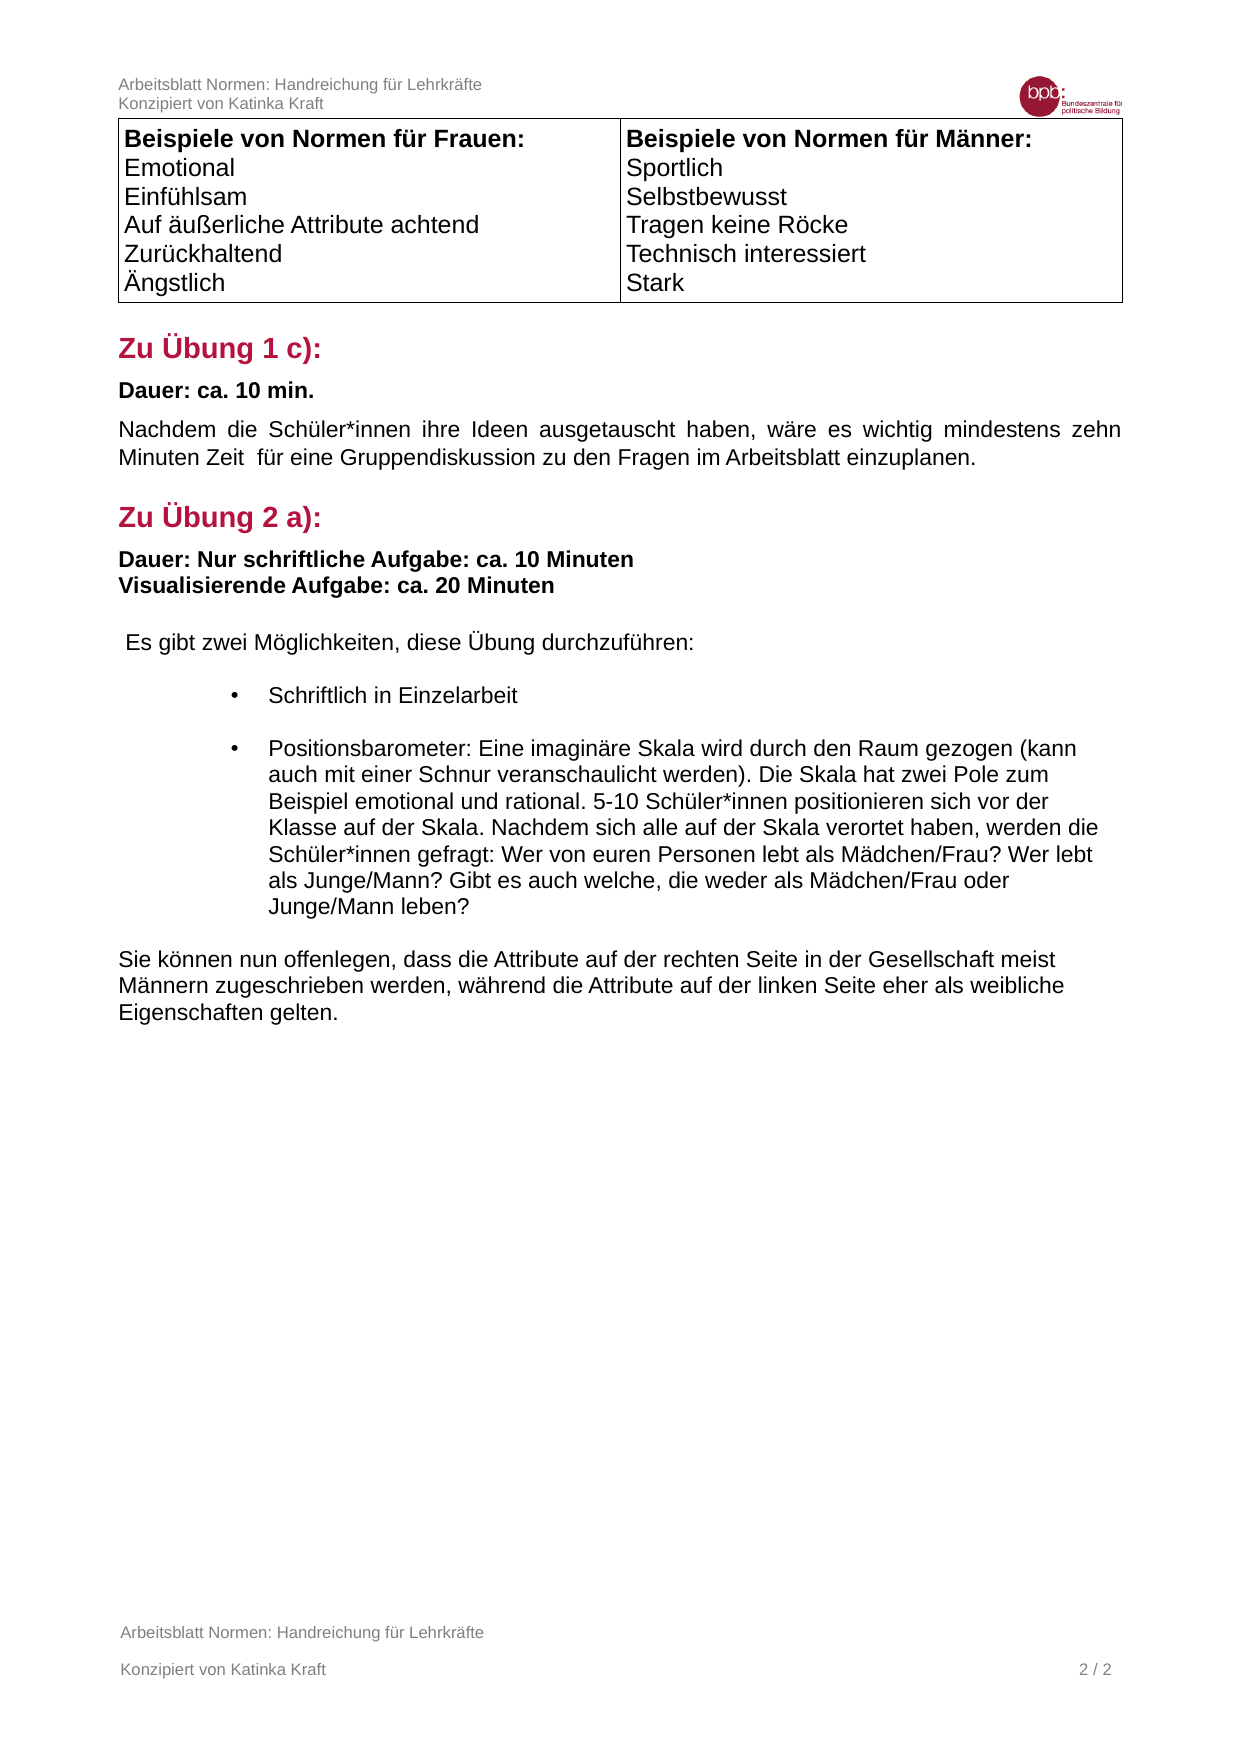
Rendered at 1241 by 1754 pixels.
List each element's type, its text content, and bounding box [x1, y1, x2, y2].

text Es gibt zwei Möglichkeiten, diese Übung durchzuführen: [118, 627, 1122, 656]
list Positionsbarometer: Eine imaginäre Skala wird durch den Raum gezogen (kann auch mit einer Schnur veranschaulicht werden). Die Skala hat zwei Pole zum Beispiel emotional und rational. 5-10 Schüler*innen positionieren sich vor der Klasse auf der Skala. Nachdem sich alle auf der Skala verortet haben, werden die Schüler*innen gefragt: Wer von euren Personen lebt als Mädchen/Frau? Wer lebt als Junge/Mann? Gibt es auch welche, die weder als Mädchen/Frau oder Junge/Mann leben? [231, 735, 1122, 919]
text Dauer: ca. 10 min. [118, 377, 1122, 403]
text Dauer: Nur schriftliche Aufgabe: ca. 10 Minuten [118, 546, 1122, 572]
text Nachdem die Schüler*innen ihre Ideen ausgetauscht haben, wäre es wichtig mindestens zehn Minuten Zeit für eine Gruppendiskussion zu den Fragen im Arbeitsblatt einzuplanen. [118, 416, 1122, 471]
table_header Beispiele von Normen für Frauen: Emotional Einfühlsam Auf äußerliche Attribute achtend Zurückhaltend Ängstlich [119, 119, 620, 302]
text Sie können nun offenlegen, dass die Attribute auf der rechten Seite in der Gesellschaft meist Männern zugeschrieben werden, während die Attribute auf der linken Seite eher als weibliche Eigenschaften gelten. [118, 946, 1122, 1025]
text Zu Übung 2 a): [118, 500, 1122, 533]
text Visualisierende Aufgabe: ca. 20 Minuten [118, 572, 1122, 598]
table_header Beispiele von Normen für Männer: Sportlich Selbstbewusst Tragen keine Röcke Technisch interessiert Stark [621, 119, 1122, 302]
text Zu Übung 1 c): [118, 331, 1122, 364]
list Schriftlich in Einzelarbeit [231, 682, 1122, 709]
picture [1019, 76, 1123, 117]
